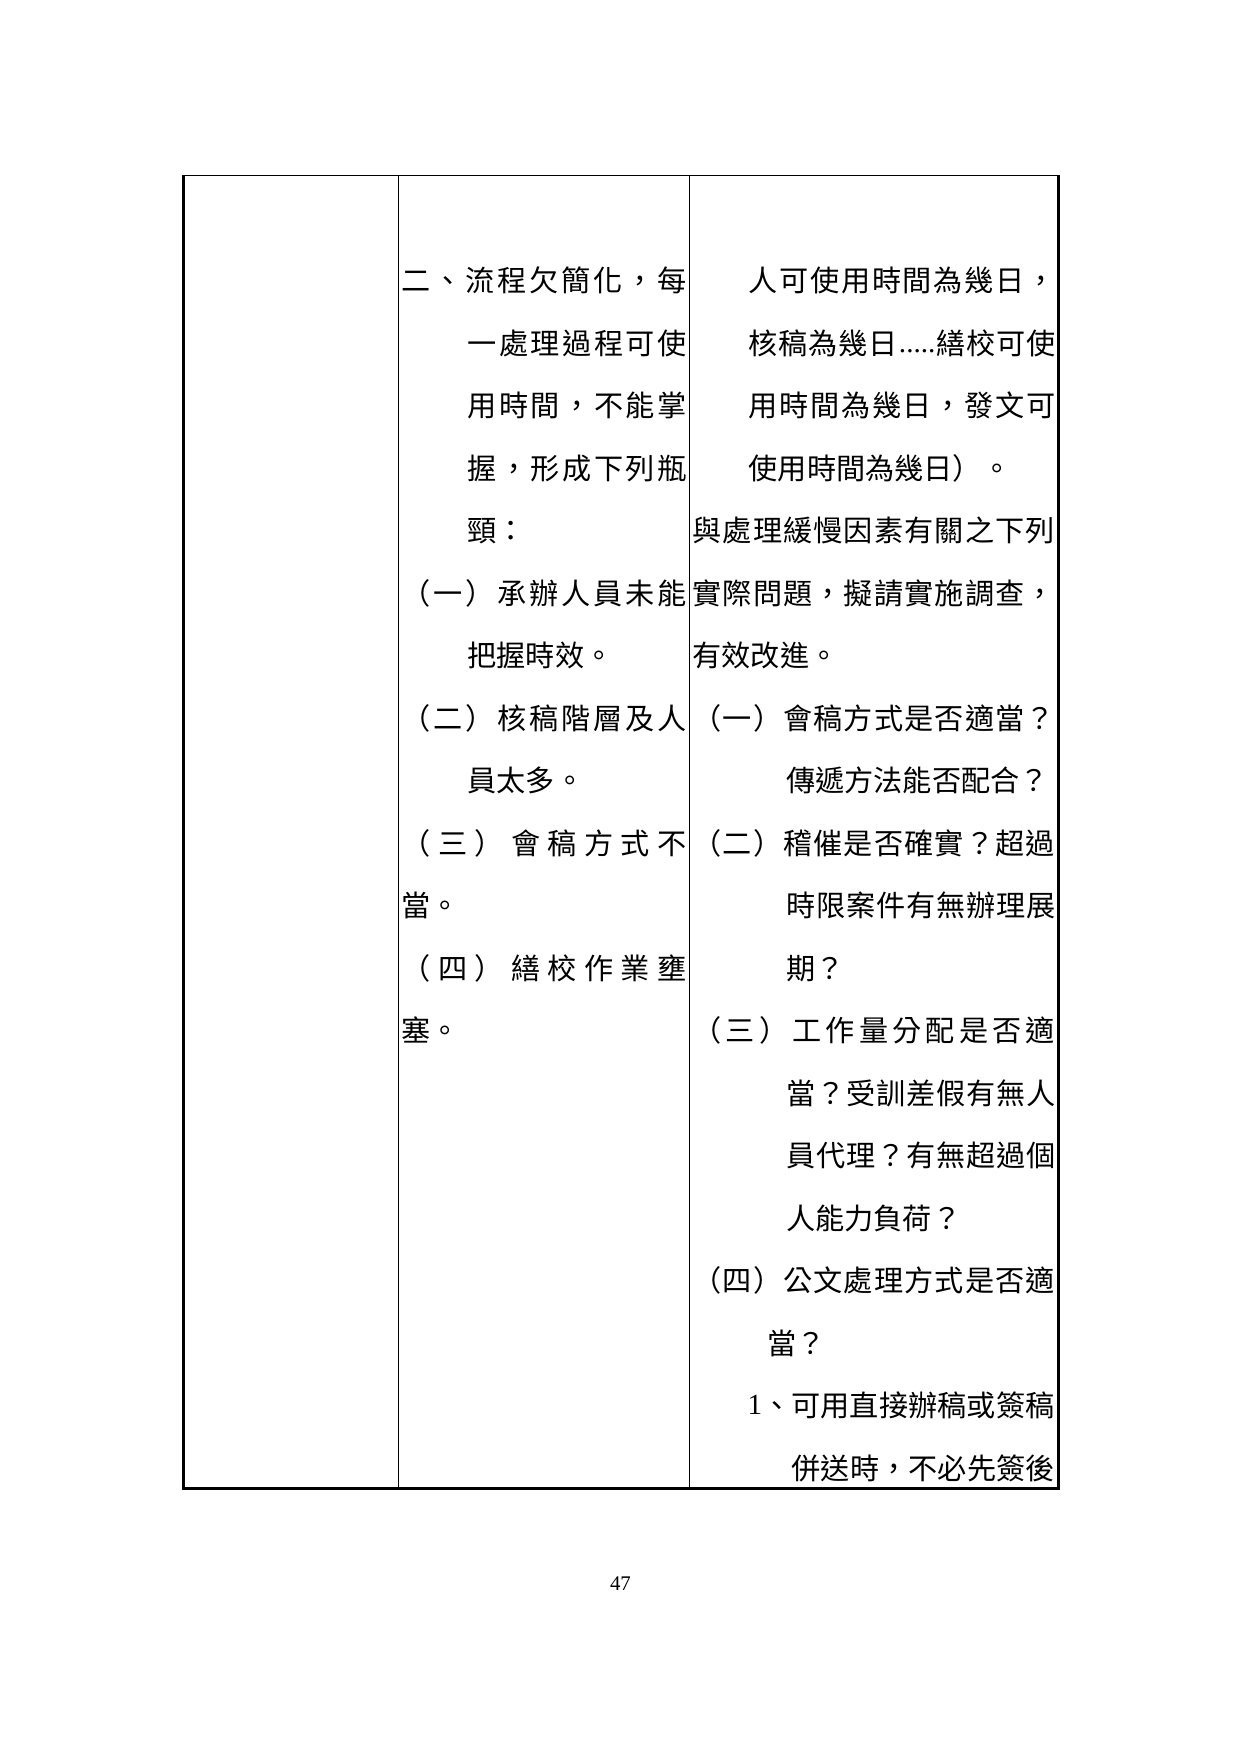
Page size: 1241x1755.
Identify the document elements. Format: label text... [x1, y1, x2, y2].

table_cell [185, 176, 398, 1487]
table_cell 人可使用時間為幾日，核稿為幾日.....繕校可使用時間為幾日，發文可使用時間為幾日）。 與處理緩慢因素有關之下列實際問題，擬請實施調查，有效改進。 （一）會稿方式是否適當？傳遞方法能否配合？ （二）稽催是否確實？超過時限案件有無辦理展期？ （三）工作量分配是否適當？受訓差假有無人員代理？有無超過個人能力負荷？ （四）公文處理方式是否適當？ 1、可用直接辦稿或簽稿併送時，不必先簽後 [690, 176, 1057, 1487]
table_cell 二、流程欠簡化，每一處理過程可使用時間，不能掌握，形成下列瓶頸： （一）承辦人員未能把握時效。 （二）核稿階層及人員太多。 （三）會稿方式不當。 （四）繕校作業壅塞。 [399, 176, 689, 1487]
